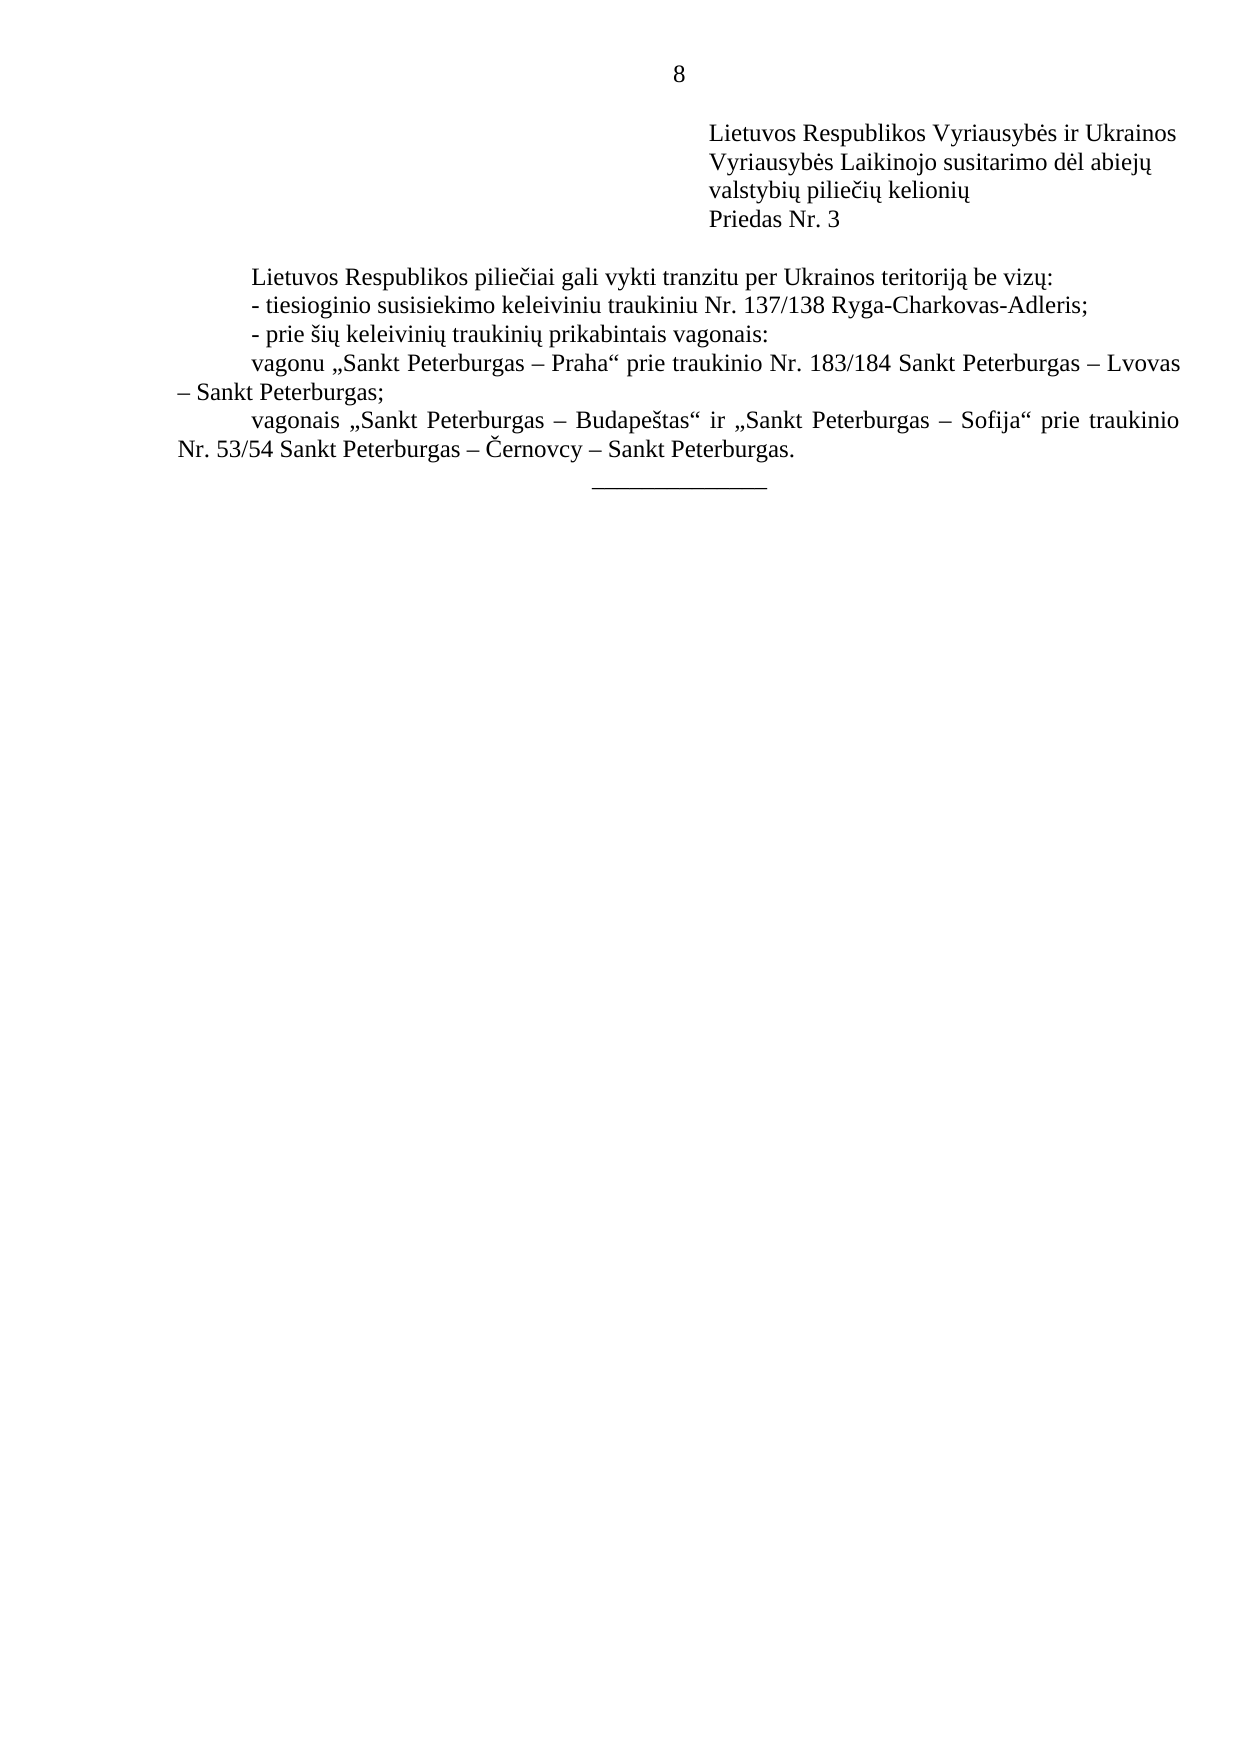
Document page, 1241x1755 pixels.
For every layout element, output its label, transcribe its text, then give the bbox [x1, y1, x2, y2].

text Lietuvos Respublikos piliečiai gali vykti tranzitu per Ukrainos teritoriją be vizų: [177, 262, 1181, 291]
text - prie šių keleivinių traukinių prikabintais vagonais: [177, 319, 1181, 348]
text - tiesioginio susisiekimo keleiviniu traukiniu Nr. 137/138 Ryga-Charkovas-Adleris; [177, 291, 1181, 319]
text ______________ [177, 463, 1181, 492]
text vagonais „Sankt Peterburgas – Budapeštas“ ir „Sankt Peterburgas – Sofija“ prie traukinio Nr. 53/54 Sankt Peterburgas – Černovcy – Sankt Peterburgas. [177, 406, 1181, 463]
text Lietuvos Respublikos Vyriausybės ir Ukrainos Vyriausybės Laikinojo susitarimo dėl abiejų valstybių piliečių kelionių [709, 118, 1181, 204]
text Priedas Nr. 3 [177, 204, 1181, 233]
text vagonu „Sankt Peterburgas – Praha“ prie traukinio Nr. 183/184 Sankt Peterburgas – Lvovas – Sankt Peterburgas; [177, 348, 1181, 406]
